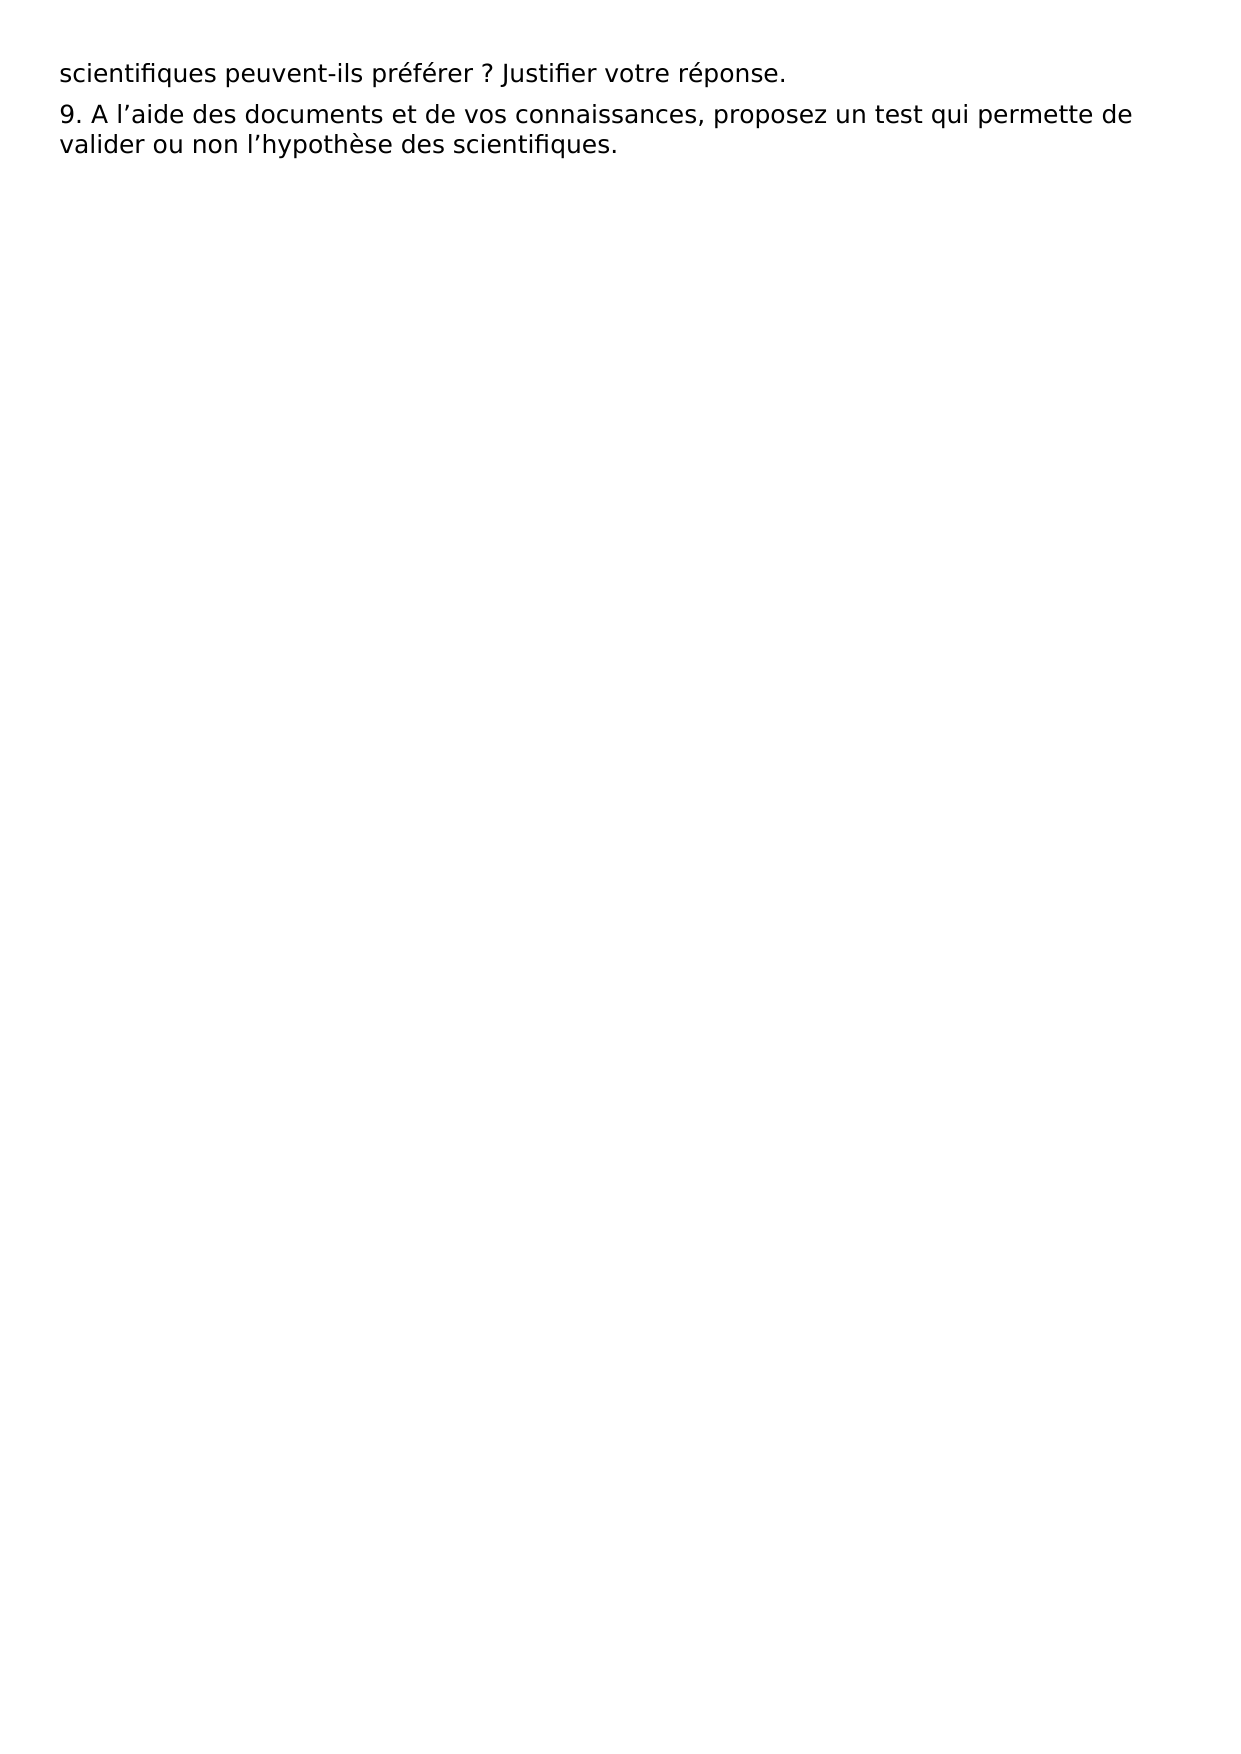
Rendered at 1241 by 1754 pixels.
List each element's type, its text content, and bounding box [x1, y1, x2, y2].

text scientifiques peuvent-ils préférer ? Justifier votre réponse. [59, 59, 1181, 88]
text 9. A l’aide des documents et de vos connaissances, proposez un test qui permette de valider ou non l’hypothèse des scientifiques. [59, 101, 1181, 159]
